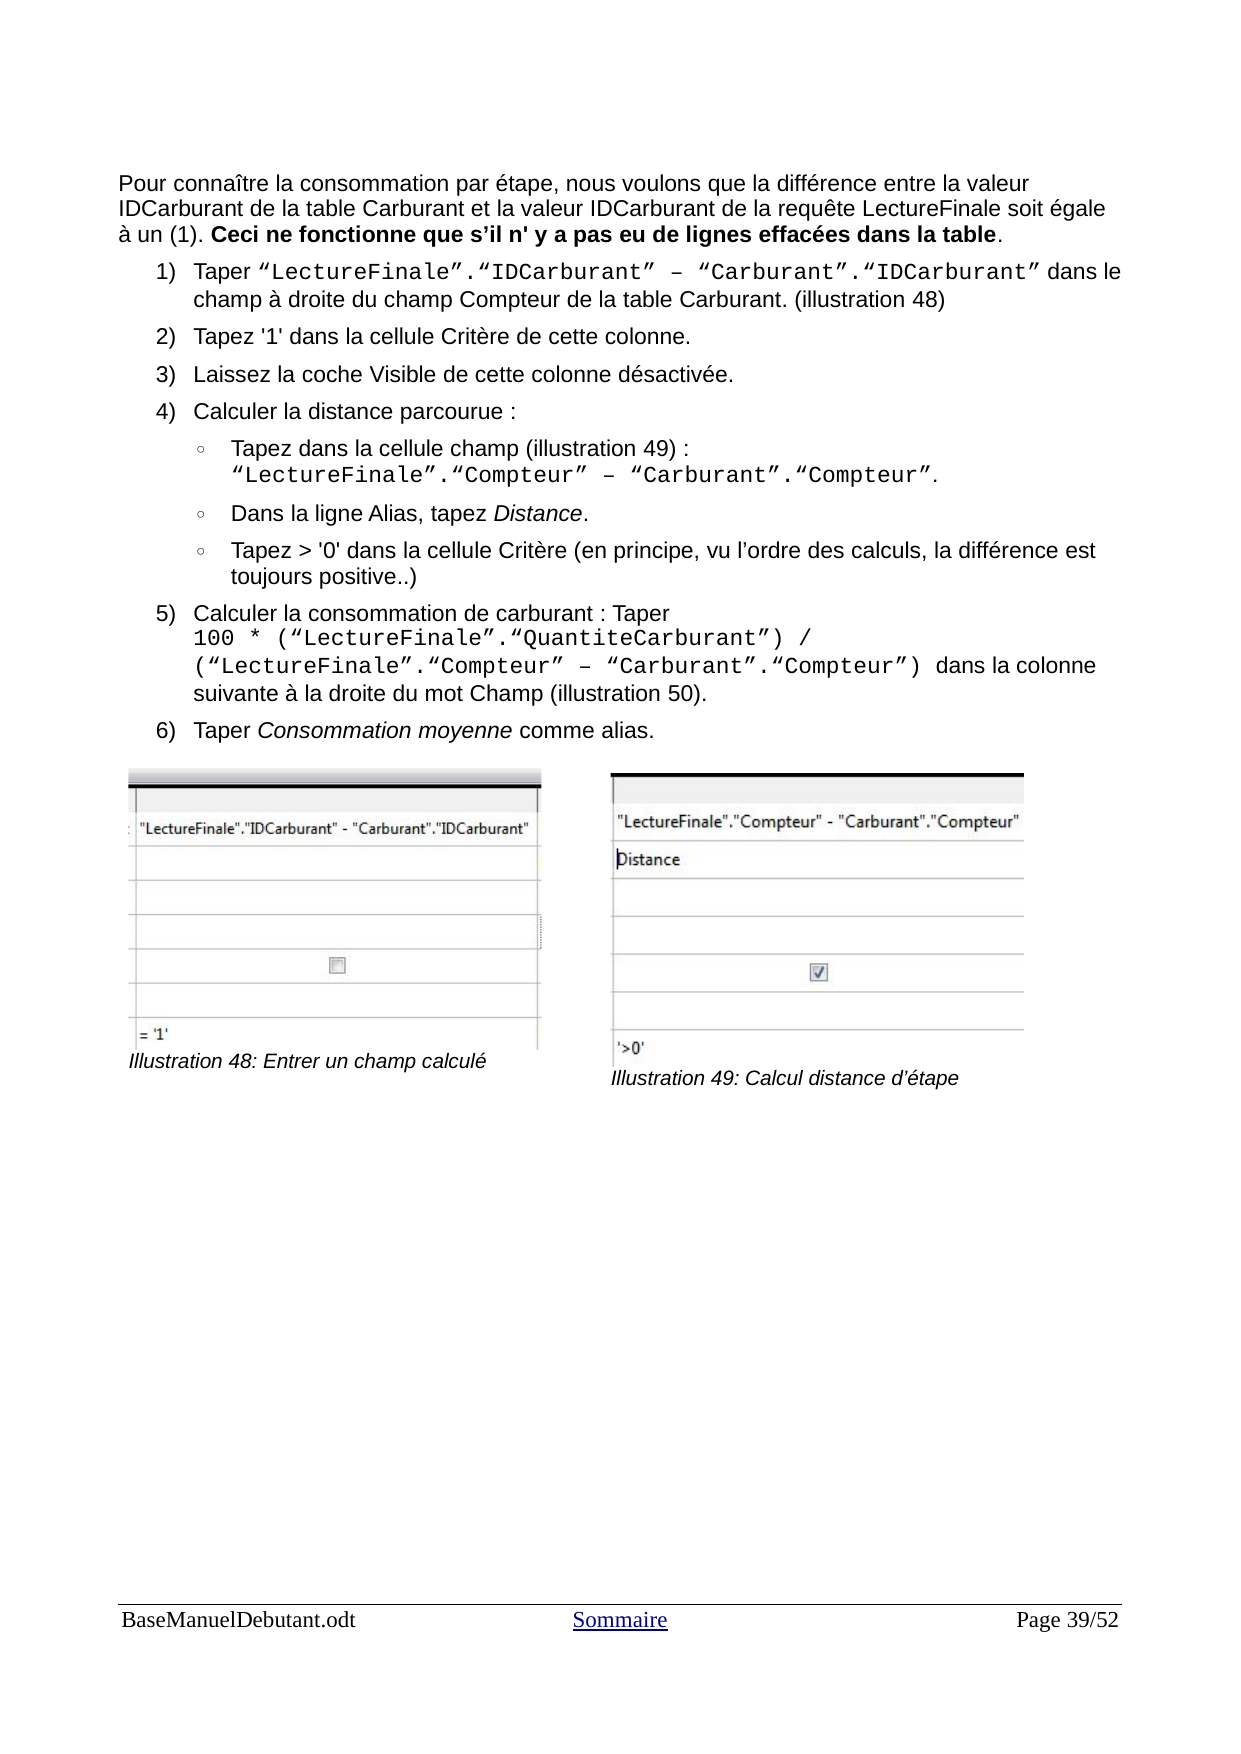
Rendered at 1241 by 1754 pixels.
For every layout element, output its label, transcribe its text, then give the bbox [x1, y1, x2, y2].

list Tapez dans la cellule champ (illustration 49) : “LectureFinale”.“Compteur” – “Carburant”.“Compteur”. [193, 436, 1122, 489]
picture [128, 768, 542, 1050]
list Taper “LectureFinale”.“IDCarburant” – “Carburant”.“IDCarburant” dans le champ à droite du champ Compteur de la table Carburant. (illustration 48) [156, 259, 1122, 312]
text Illustration 48: Entrer un champ calculé [128, 1050, 541, 1072]
text Pour connaître la consommation par étape, nous voulons que la différence entre la valeur IDCarburant de la table Carburant et la valeur IDCarburant de la requête LectureFinale soit égale à un (1). Ceci ne fonctionne que s’il n' y a pas eu de lignes effacées dans la table. [118, 171, 1122, 247]
list Calculer la distance parcourue : [156, 398, 1122, 424]
list Tapez > '0' dans la cellule Critère (en principe, vu l’ordre des calculs, la différence est toujours positive..) [193, 538, 1122, 589]
list Tapez '1' dans la cellule Critère de cette colonne. [156, 324, 1122, 349]
list Taper Consommation moyenne comme alias. [156, 718, 1122, 743]
picture [610, 773, 1024, 1067]
list Laissez la coche Visible de cette colonne désactivée. [156, 361, 1122, 387]
list Calculer la consommation de carburant : Taper 100 * (“LectureFinale”.“QuantiteCarburant”) / (“LectureFinale”.“Compteur” – “Carburant”.“Compteur”) dans la colonne suivante à la droite du mot Champ (illustration 50). [156, 601, 1122, 706]
list Dans la ligne Alias, tapez Distance. [193, 501, 1122, 526]
text Illustration 49: Calcul distance d’étape [611, 1067, 1024, 1090]
